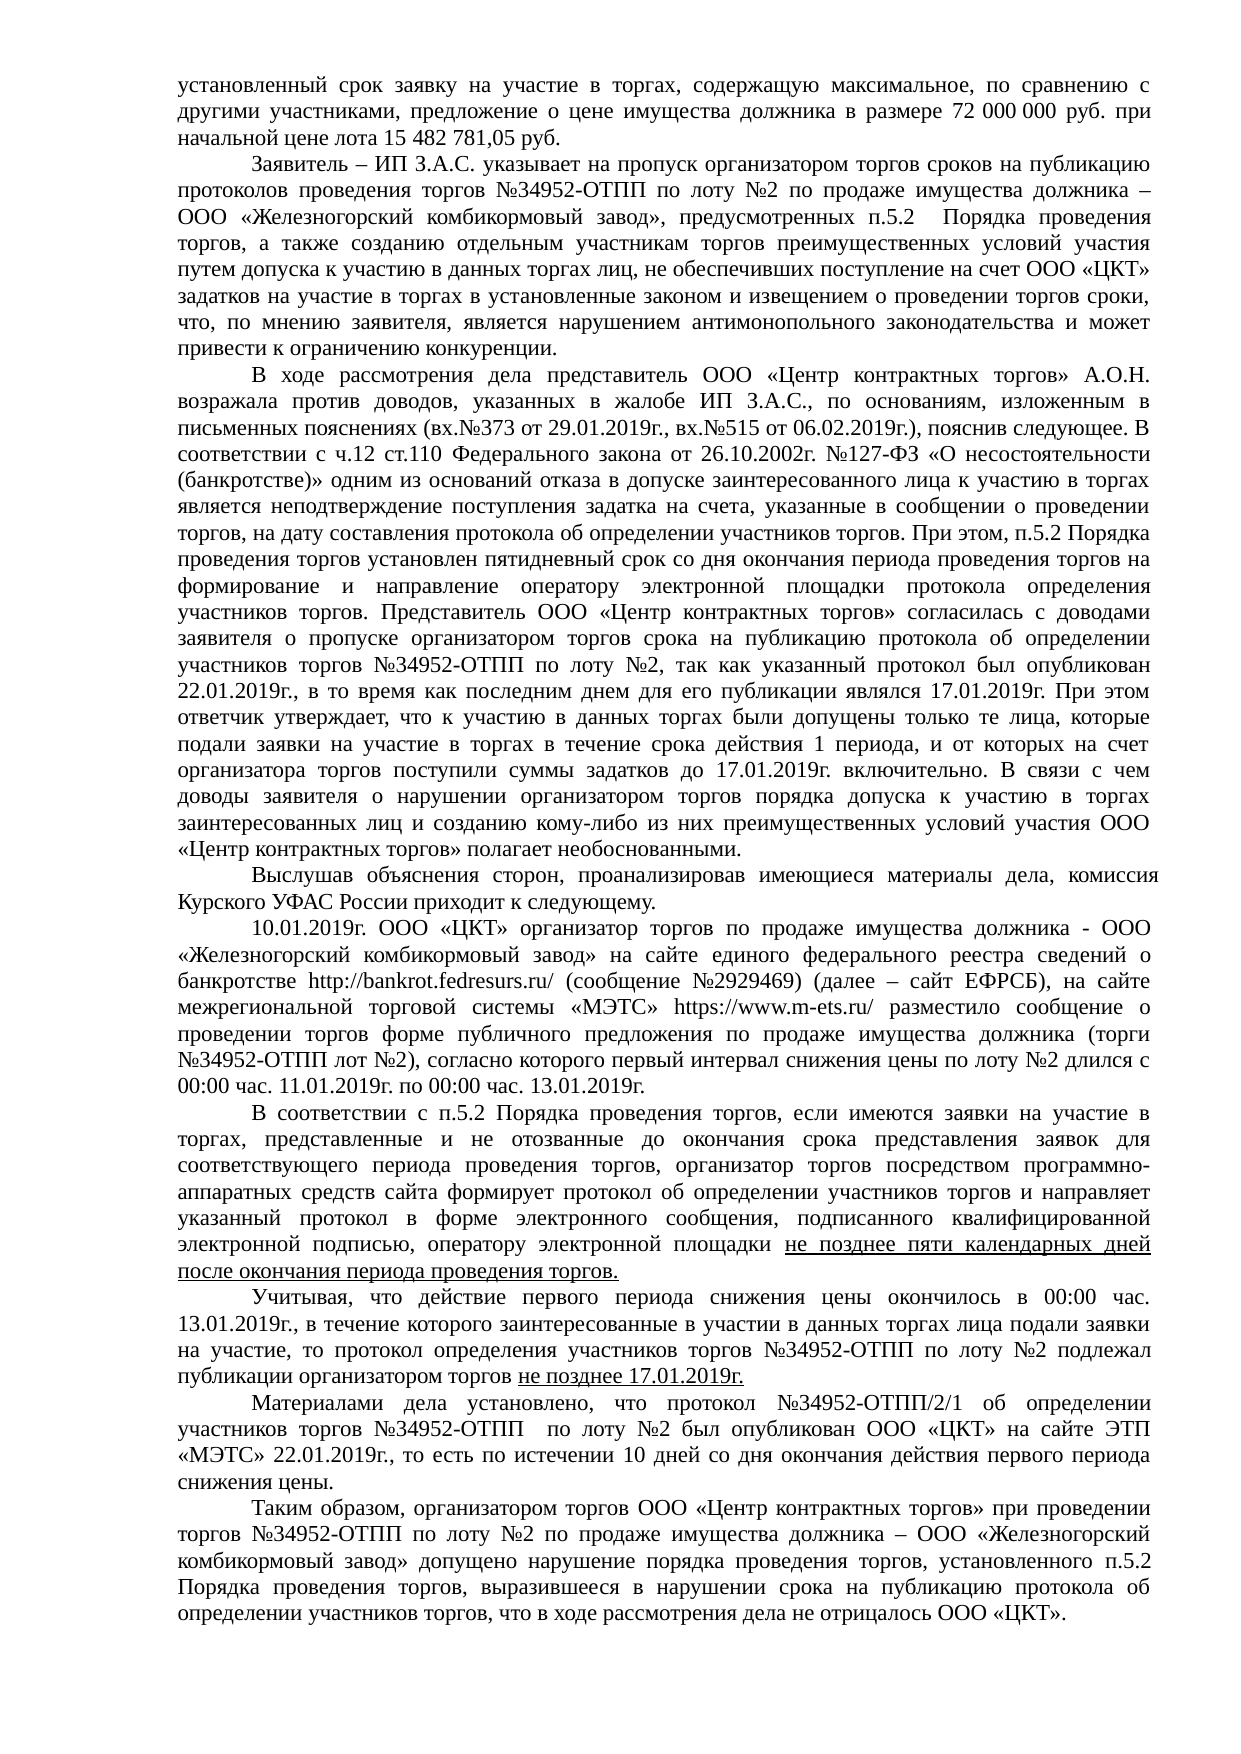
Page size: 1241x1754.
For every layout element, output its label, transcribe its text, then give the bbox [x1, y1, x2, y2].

text Материалами дела установлено, что протокол №34952-ОТПП/2/1 об определении участников торгов №34952-ОТПП по лоту №2 был опубликован ООО «ЦКТ» на сайте ЭТП «МЭТС» 22.01.2019г., то есть по истечении 10 дней со дня окончания действия первого периода снижения цены. [177, 1389, 1152, 1494]
text В ходе рассмотрения дела представитель ООО «Центр контрактных торгов» А.О.Н. возражала против доводов, указанных в жалобе ИП З.А.С., по основаниям, изложенным в письменных пояснениях (вх.№373 от 29.01.2019г., вх.№515 от 06.02.2019г.), пояснив следующее. В соответствии с ч.12 ст.110 Федерального закона от 26.10.2002г. №127-ФЗ «О несостоятельности (банкротстве)» одним из оснований отказа в допуске заинтересованного лица к участию в торгах является неподтверждение поступления задатка на счета, указанные в сообщении о проведении торгов, на дату составления протокола об определении участников торгов. При этом, п.5.2 Порядка проведения торгов установлен пятидневный срок со дня окончания периода проведения торгов на формирование и направление оператору электронной площадки протокола определения участников торгов. Представитель ООО «Центр контрактных торгов» согласилась с доводами заявителя о пропуске организатором торгов срока на публикацию протокола об определении участников торгов №34952-ОТПП по лоту №2, так как указанный протокол был опубликован 22.01.2019г., в то время как последним днем для его публикации являлся 17.01.2019г. При этом ответчик утверждает, что к участию в данных торгах были допущены только те лица, которые подали заявки на участие в торгах в течение срока действия 1 периода, и от которых на счет организатора торгов поступили суммы задатков до 17.01.2019г. включительно. В связи с чем доводы заявителя о нарушении организатором торгов порядка допуска к участию в торгах заинтересованных лиц и созданию кому-либо из них преимущественных условий участия ООО «Центр контрактных торгов» полагает необоснованными. [177, 361, 1152, 862]
text установленный срок заявку на участие в торгах, содержащую максимальное, по сравнению с другими участниками, предложение о цене имущества должника в размере 72 000 000 руб. при начальной цене лота 15 482 781,05 руб. [177, 71, 1152, 150]
text Заявитель – ИП З.А.С. указывает на пропуск организатором торгов сроков на публикацию протоколов проведения торгов №34952-ОТПП по лоту №2 по продаже имущества должника – ООО «Железногорский комбикормовый завод», предусмотренных п.5.2 Порядка проведения торгов, а также созданию отдельным участникам торгов преимущественных условий участия путем допуска к участию в данных торгах лиц, не обеспечивших поступление на счет ООО «ЦКТ» задатков на участие в торгах в установленные законом и извещением о проведении торгов сроки, что, по мнению заявителя, является нарушением антимонопольного законодательства и может привести к ограничению конкуренции. [177, 150, 1152, 361]
text 10.01.2019г. ООО «ЦКТ» организатор торгов по продаже имущества должника - ООО «Железногорский комбикормовый завод» на сайте единого федерального реестра сведений о банкротстве http://bankrot.fedresurs.ru/ (сообщение №2929469) (далее – сайт ЕФРСБ), на сайте межрегиональной торговой системы «МЭТС» https://www.m-ets.ru/ разместило сообщение о проведении торгов форме публичного предложения по продаже имущества должника (торги №34952-ОТПП лот №2), согласно которого первый интервал снижения цены по лоту №2 длился с 00:00 час. 11.01.2019г. по 00:00 час. 13.01.2019г. [177, 914, 1152, 1099]
text Таким образом, организатором торгов ООО «Центр контрактных торгов» при проведении торгов №34952-ОТПП по лоту №2 по продаже имущества должника – ООО «Железногорский комбикормовый завод» допущено нарушение порядка проведения торгов, установленного п.5.2 Порядка проведения торгов, выразившееся в нарушении срока на публикацию протокола об определении участников торгов, что в ходе рассмотрения дела не отрицалось ООО «ЦКТ». [177, 1494, 1152, 1626]
text Учитывая, что действие первого периода снижения цены окончилось в 00:00 час. 13.01.2019г., в течение которого заинтересованные в участии в данных торгах лица подали заявки на участие, то протокол определения участников торгов №34952-ОТПП по лоту №2 подлежал публикации организатором торгов не позднее 17.01.2019г. [177, 1283, 1152, 1389]
text Выслушав объяснения сторон, проанализировав имеющиеся материалы дела, комиссия Курского УФАС России приходит к следующему. [177, 862, 1160, 914]
text В соответствии с п.5.2 Порядка проведения торгов, если имеются заявки на участие в торгах, представленные и не отозванные до окончания срока представления заявок для соответствующего периода проведения торгов, организатор торгов посредством программно-аппаратных средств сайта формирует протокол об определении участников торгов и направляет указанный протокол в форме электронного сообщения, подписанного квалифицированной электронной подписью, оператору электронной площадки не позднее пяти календарных дней после окончания периода проведения торгов. [177, 1099, 1152, 1283]
